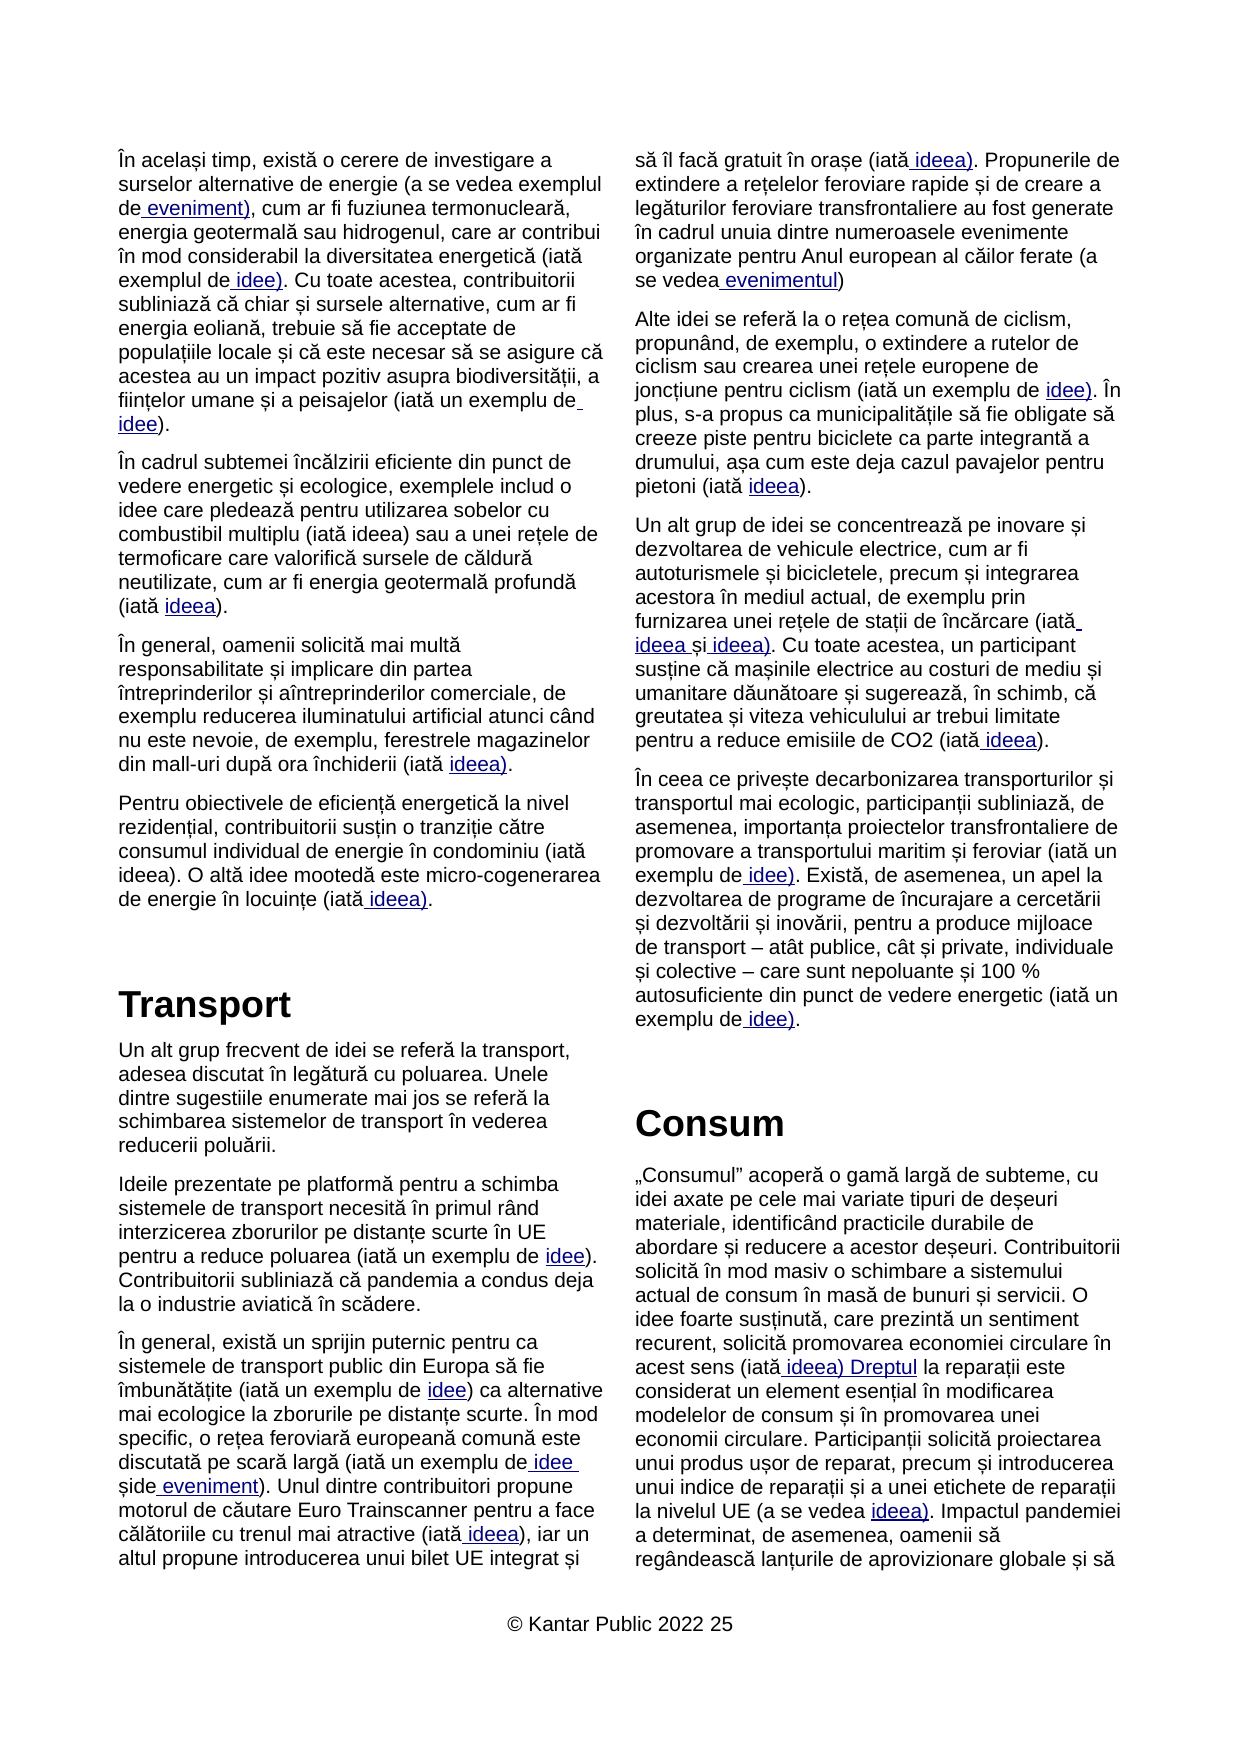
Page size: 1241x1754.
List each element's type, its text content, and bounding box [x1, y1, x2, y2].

text În același timp, există o cerere de investigare a surselor alternative de energie (a se vedea exemplul de eveniment), cum ar fi fuziunea termonucleară, energia geotermală sau hidrogenul, care ar contribui în mod considerabil la diversitatea energetică (iată exemplul de idee). Cu toate acestea, contribuitorii subliniază că chiar și sursele alternative, cum ar fi energia eoliană, trebuie să fie acceptate de populațiile locale și că este necesar să se asigure că acestea au un impact pozitiv asupra biodiversității, a ființelor umane și a peisajelor (iată un exemplu de idee). [118, 148, 605, 436]
text În general, oamenii solicită mai multă responsabilitate și implicare din partea întreprinderilor și aîntreprinderilor comerciale, de exemplu reducerea iluminatului artificial atunci când nu este nevoie, de exemplu, ferestrele magazinelor din mall-uri după ora închiderii (iată ideea). [118, 632, 605, 776]
text Pentru obiectivele de eficiență energetică la nivel rezidențial, contribuitorii susțin o tranziție către consumul individual de energie în condominiu (iată ideea). O altă idee mootedă este micro-cogenerarea de energie în locuințe (iată ideea). [118, 791, 605, 911]
text În general, există un sprijin puternic pentru ca sistemele de transport public din Europa să fie îmbunătățite (iată un exemplu de idee) ca alternative mai ecologice la zborurile pe distanțe scurte. În mod specific, o rețea feroviară europeană comună este discutată pe scară largă (iată un exemplu de idee șide eveniment). Unul dintre contribuitori propune motorul de căutare Euro Trainscanner pentru a face călătoriile cu trenul mai atractive (iată ideea), iar un altul propune introducerea unui bilet UE integrat și [118, 1330, 605, 1570]
text În ceea ce privește decarbonizarea transporturilor și transportul mai ecologic, participanții subliniază, de asemenea, importanța proiectelor transfrontaliere de promovare a transportului maritim și feroviar (iată un exemplu de idee). Există, de asemenea, un apel la dezvoltarea de programe de încurajare a cercetării și dezvoltării și inovării, pentru a produce mijloace de transport – atât publice, cât și private, individuale și colective – care sunt nepoluante și 100 % autosuficiente din punct de vedere energetic (iată un exemplu de idee). [635, 767, 1122, 1030]
text să îl facă gratuit în orașe (iată ideea). Propunerile de extindere a rețelelor feroviare rapide și de creare a legăturilor feroviare transfrontaliere au fost generate în cadrul unuia dintre numeroasele evenimente organizate pentru Anul european al căilor ferate (a se vedea evenimentul) [635, 148, 1122, 292]
text Ideile prezentate pe platformă pentru a schimba sistemele de transport necesită în primul rând interzicerea zborurilor pe distanțe scurte în UE pentru a reduce poluarea (iată un exemplu de idee). Contribuitorii subliniază că pandemia a condus deja la o industrie aviatică în scădere. [118, 1172, 605, 1316]
text „Consumul” acoperă o gamă largă de subteme, cu idei axate pe cele mai variate tipuri de deșeuri materiale, identificând practicile durabile de abordare și reducere a acestor deșeuri. Contribuitorii solicită în mod masiv o schimbare a sistemului actual de consum în masă de bunuri și servicii. O idee foarte susținută, care prezintă un sentiment recurent, solicită promovarea economiei circulare în acest sens (iată ideea) Dreptul la reparații este considerat un element esențial în modificarea modelelor de consum și în promovarea unei economii circulare. Participanții solicită proiectarea unui produs ușor de reparat, precum și introducerea unui indice de reparații și a unei etichete de reparații la nivelul UE (a se vedea ideea). Impactul pandemiei a determinat, de asemenea, oamenii să regândească lanțurile de aprovizionare globale și să [635, 1163, 1122, 1570]
text În cadrul subtemei încălzirii eficiente din punct de vedere energetic și ecologice, exemplele includ o idee care pledează pentru utilizarea sobelor cu combustibil multiplu (iată ideea) sau a unei rețele de termoficare care valorifică sursele de căldură neutilizate, cum ar fi energia geotermală profundă (iată ideea). [118, 450, 605, 618]
subtitle Transport [118, 982, 605, 1025]
text Alte idei se referă la o rețea comună de ciclism, propunând, de exemplu, o extindere a rutelor de ciclism sau crearea unei rețele europene de joncțiune pentru ciclism (iată un exemplu de idee). În plus, s-a propus ca municipalitățile să fie obligate să creeze piste pentru biciclete ca parte integrantă a drumului, așa cum este deja cazul pavajelor pentru pietoni (iată ideea). [635, 306, 1122, 498]
text Un alt grup frecvent de idei se referă la transport, adesea discutat în legătură cu poluarea. Unele dintre sugestiile enumerate mai jos se referă la schimbarea sistemelor de transport în vederea reducerii poluării. [118, 1037, 605, 1157]
subtitle Consum [635, 1102, 1122, 1145]
text Un alt grup de idei se concentrează pe inovare și dezvoltarea de vehicule electrice, cum ar fi autoturismele și bicicletele, precum și integrarea acestora în mediul actual, de exemplu prin furnizarea unei rețele de stații de încărcare (iată ideea și ideea). Cu toate acestea, un participant susține că mașinile electrice au costuri de mediu și umanitare dăunătoare și sugerează, în schimb, că greutatea și viteza vehiculului ar trebui limitate pentru a reduce emisiile de CO2 (iată ideea). [635, 513, 1122, 752]
